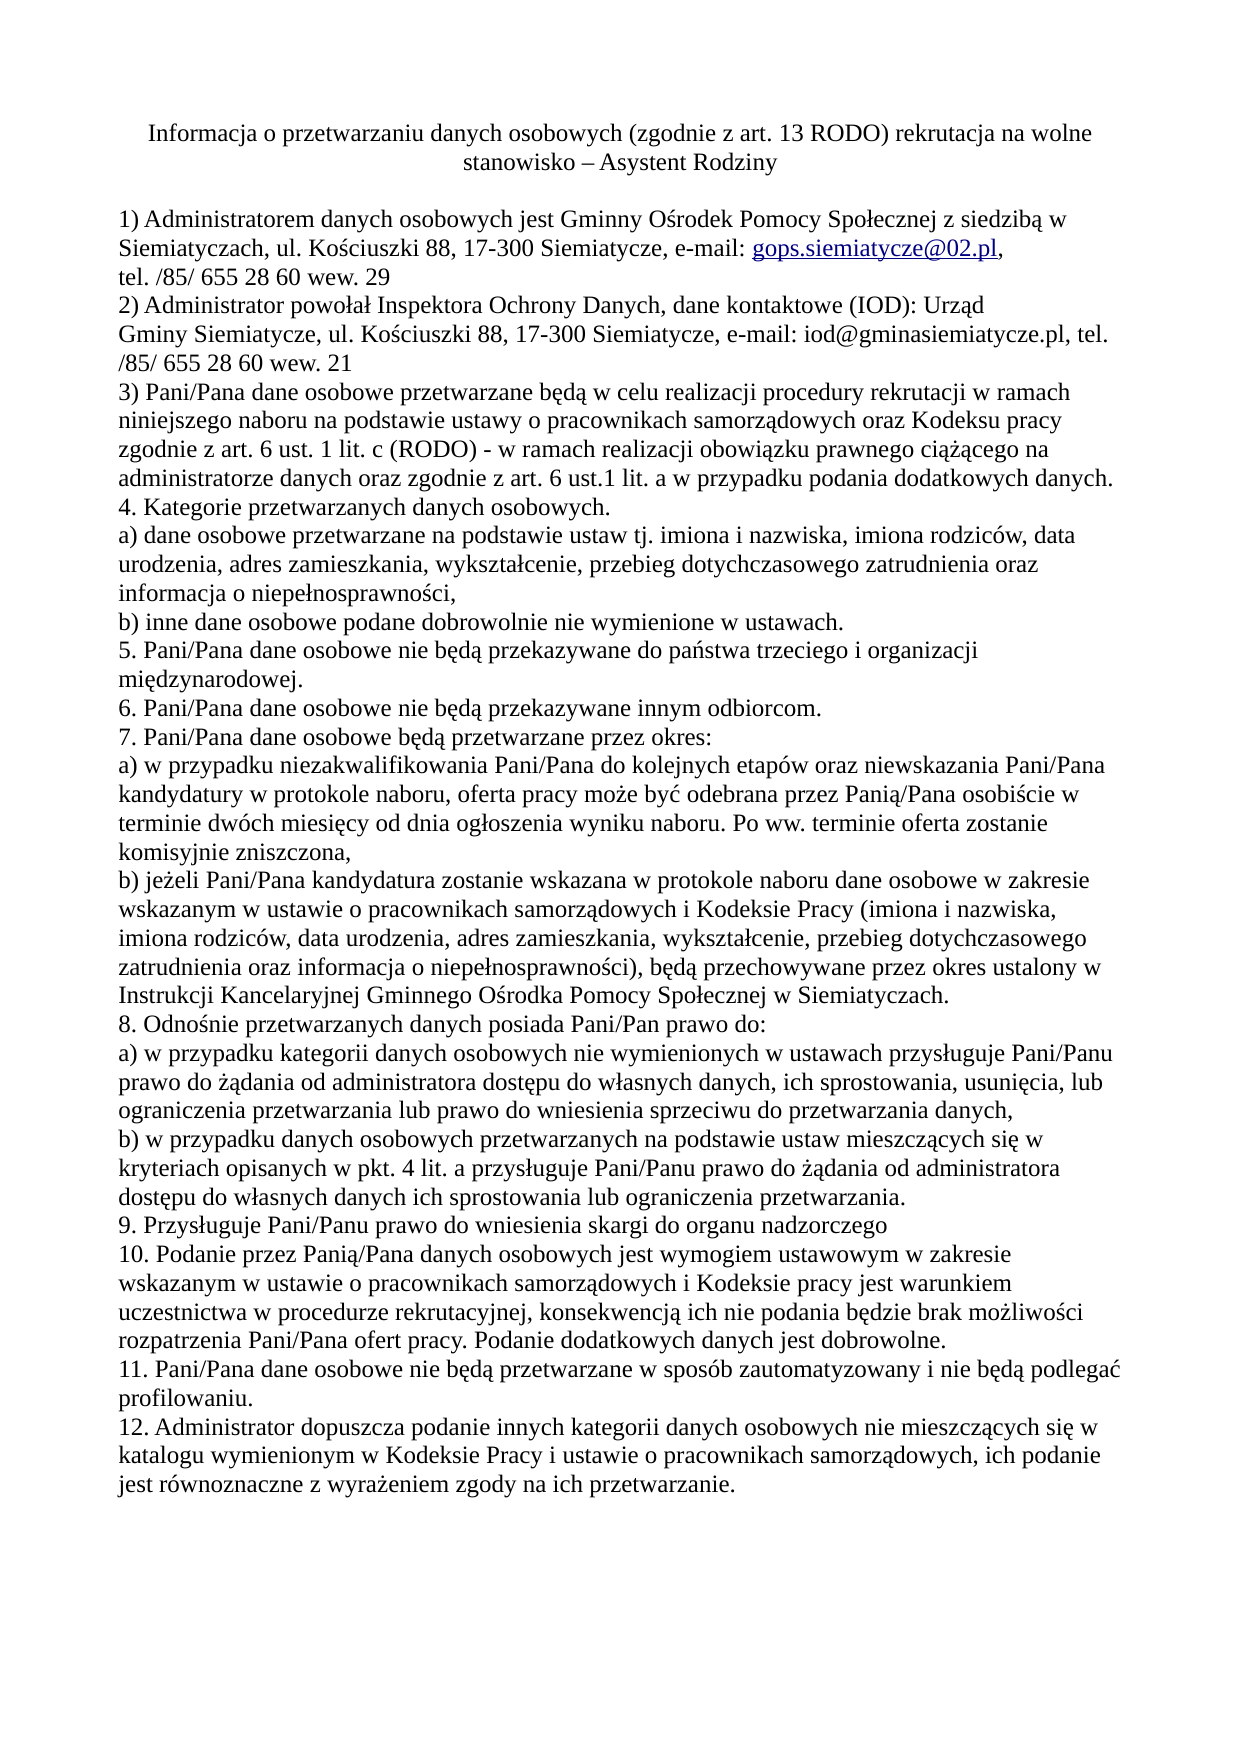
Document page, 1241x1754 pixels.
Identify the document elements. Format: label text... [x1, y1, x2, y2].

text 8. Odnośnie przetwarzanych danych posiada Pani/Pan prawo do: a) w przypadku kategorii danych osobowych nie wymienionych w ustawach przysługuje Pani/Panu prawo do żądania od administratora dostępu do własnych danych, ich sprostowania, usunięcia, lub ograniczenia przetwarzania lub prawo do wniesienia sprzeciwu do przetwarzania danych, b) w przypadku danych osobowych przetwarzanych na podstawie ustaw mieszczących się w kryteriach opisanych w pkt. 4 lit. a przysługuje Pani/Panu prawo do żądania od administratora dostępu do własnych danych ich sprostowania lub ograniczenia przetwarzania. 9. Przysługuje Pani/Panu prawo do wniesienia skargi do organu nadzorczego 10. Podanie przez Panią/Pana danych osobowych jest wymogiem ustawowym w zakresie wskazanym w ustawie o pracownikach samorządowych i Kodeksie pracy jest warunkiem uczestnictwa w procedurze rekrutacyjnej, konsekwencją ich nie podania będzie brak możliwości rozpatrzenia Pani/Pana ofert pracy. Podanie dodatkowych danych jest dobrowolne. 11. Pani/Pana dane osobowe nie będą przetwarzane w sposób zautomatyzowany i nie będą podlegać profilowaniu. 12. Administrator dopuszcza podanie innych kategorii danych osobowych nie mieszczących się w katalogu wymienionym w Kodeksie Pracy i ustawie o pracownikach samorządowych, ich podanie jest równoznaczne z wyrażeniem zgody na ich przetwarzanie. [118, 1009, 1122, 1498]
text Informacja o przetwarzaniu danych osobowych (zgodnie z art. 13 RODO) rekrutacja na wolne stanowisko – Asystent Rodziny [118, 118, 1122, 176]
text 1) Administratorem danych osobowych jest Gminny Ośrodek Pomocy Społecznej z siedzibą w Siemiatyczach, ul. Kościuszki 88, 17-300 Siemiatycze, e-mail: gops.siemiatycze@02.pl, [118, 204, 1116, 262]
text tel. /85/ 655 28 60 wew. 29 2) Administrator powołał Inspektora Ochrony Danych, dane kontaktowe (IOD): Urząd Gminy Siemiatycze, ul. Kościuszki 88, 17-300 Siemiatycze, e-mail: iod@gminasiemiatycze.pl, tel. /85/ 655 28 60 wew. 21 3) Pani/Pana dane osobowe przetwarzane będą w celu realizacji procedury rekrutacji w ramach niniejszego naboru na podstawie ustawy o pracownikach samorządowych oraz Kodeksu pracy zgodnie z art. 6 ust. 1 lit. c (RODO) - w ramach realizacji obowiązku prawnego ciążącego na administratorze danych oraz zgodnie z art. 6 ust.1 lit. a w przypadku podania dodatkowych danych. 4. Kategorie przetwarzanych danych osobowych. a) dane osobowe przetwarzane na podstawie ustaw tj. imiona i nazwiska, imiona rodziców, data urodzenia, adres zamieszkania, wykształcenie, przebieg dotychczasowego zatrudnienia oraz informacja o niepełnosprawności, b) inne dane osobowe podane dobrowolnie nie wymienione w ustawach. 5. Pani/Pana dane osobowe nie będą przekazywane do państwa trzeciego i organizacji międzynarodowej. 6. Pani/Pana dane osobowe nie będą przekazywane innym odbiorcom. 7. Pani/Pana dane osobowe będą przetwarzane przez okres: a) w przypadku niezakwalifikowania Pani/Pana do kolejnych etapów oraz niewskazania Pani/Pana kandydatury w protokole naboru, oferta pracy może być odebrana przez Panią/Pana osobiście w terminie dwóch miesięcy od dnia ogłoszenia wyniku naboru. Po ww. terminie oferta zostanie komisyjnie zniszczona, b) jeżeli Pani/Pana kandydatura zostanie wskazana w protokole naboru dane osobowe w zakresie wskazanym w ustawie o pracownikach samorządowych i Kodeksie Pracy (imiona i nazwiska, imiona rodziców, data urodzenia, adres zamieszkania, wykształcenie, przebieg dotychczasowego zatrudnienia oraz informacja o niepełnosprawności), będą przechowywane przez okres ustalony w Instrukcji Kancelaryjnej Gminnego Ośrodka Pomocy Społecznej w Siemiatyczach. [118, 262, 1116, 1009]
